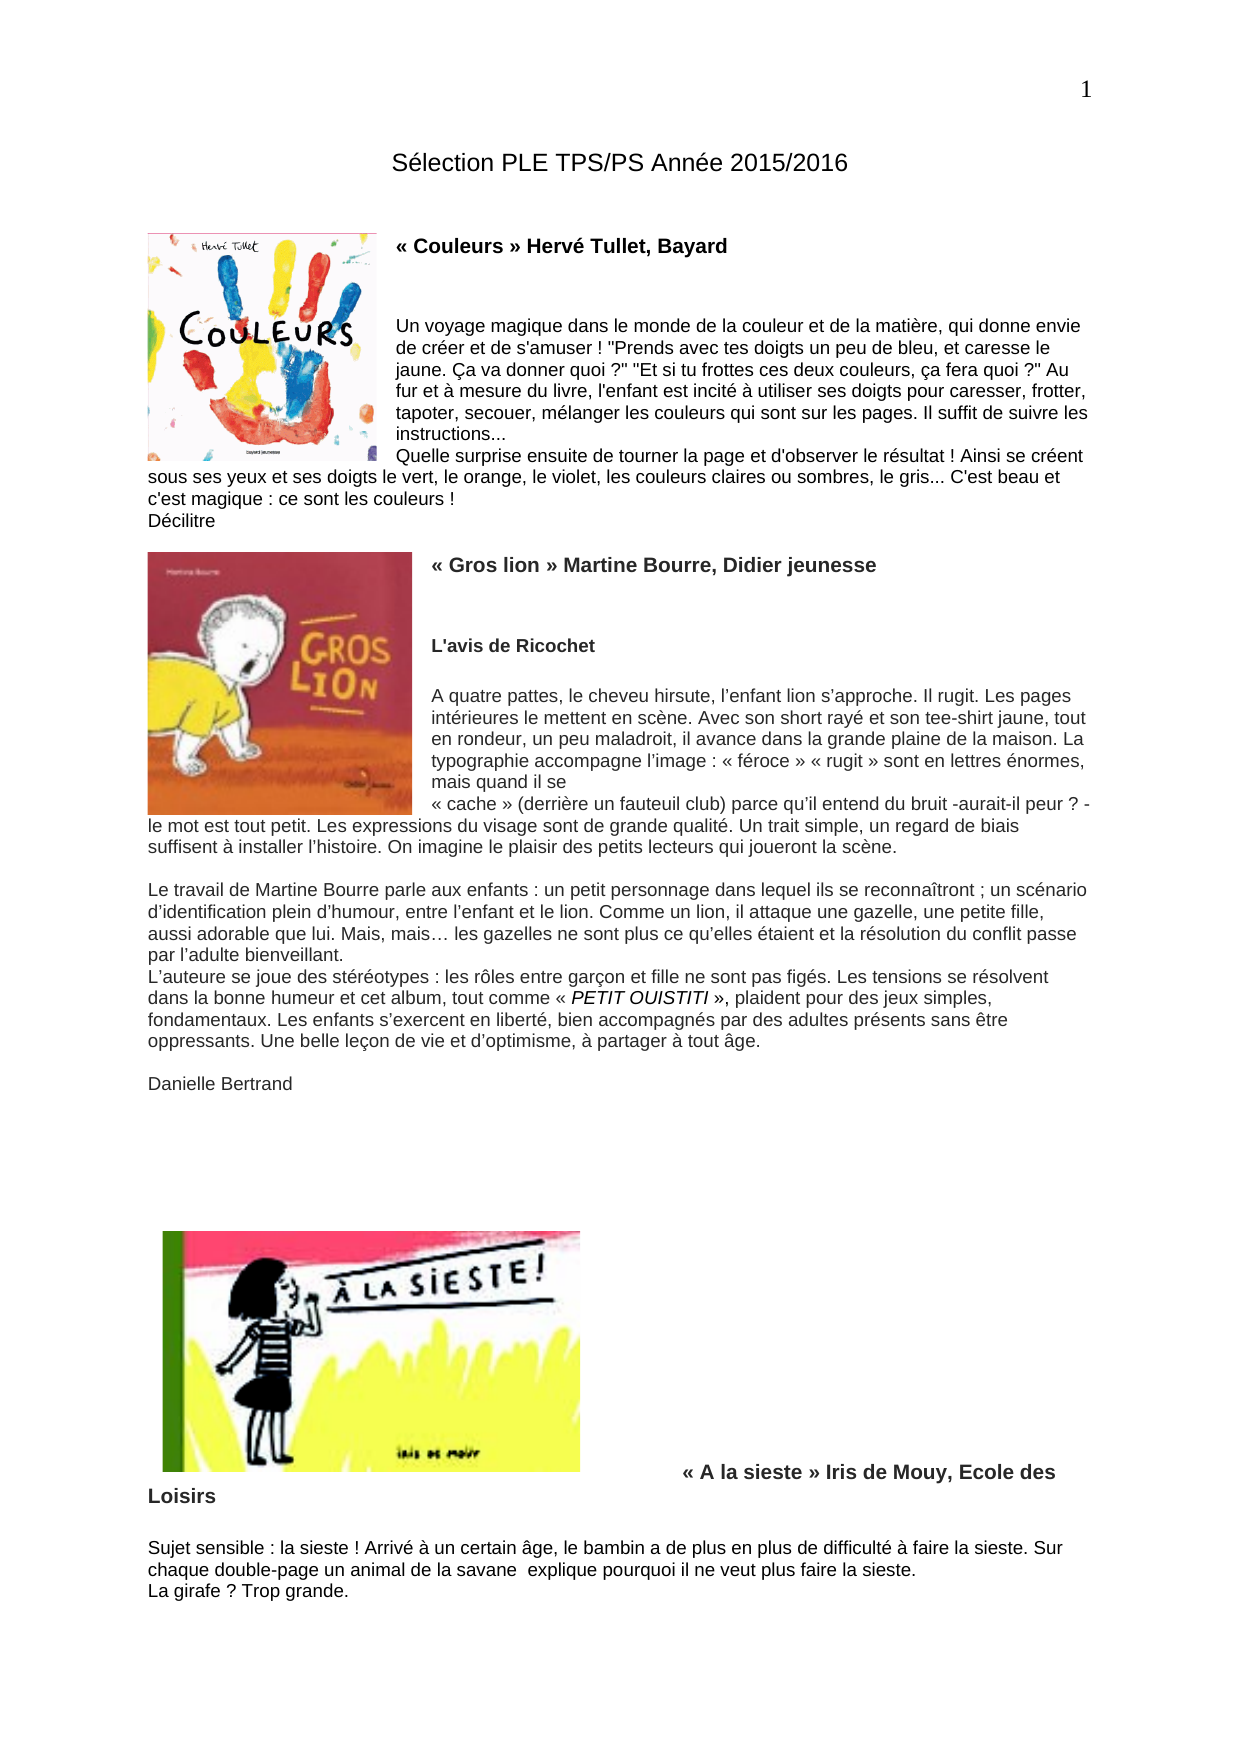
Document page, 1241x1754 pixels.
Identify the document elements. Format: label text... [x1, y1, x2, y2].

text Décilitre [148, 509, 1093, 531]
text Danielle Bertrand [148, 1052, 1093, 1116]
text « cache » (derrière un fauteuil club) parce qu’il entend du bruit -aurait-il peur ? - le mot est tout petit. Les expressions du visage sont de grande qualité. Un trait simple, un regard de biais suffisent à installer l’histoire. On imagine le plaisir des petits lecteurs qui joueront la scène. Le travail de Martine Bourre parle aux enfants : un petit personnage dans lequel ils se reconnaîtront ; un scénario d’identification plein d’humour, entre l’enfant et le lion. Comme un lion, il attaque une gazelle, une petite fille, aussi adorable que lui. Mais, mais… les gazelles ne sont plus ce qu’elles étaient et la résolution du conflit passe par l’adulte bienveillant. L’auteure se joue des stéréotypes : les rôles entre garçon et fille ne sont pas figés. Les tensions se résolvent dans la bonne humeur et cet album, tout comme « Petit Ouistiti », plaident pour des jeux simples, fondamentaux. Les enfants s’exercent en liberté, bien accompagnés par des adultes présents sans être oppressants. Une belle leçon de vie et d’optimisme, à partager à tout âge. [148, 793, 1093, 1052]
text A quatre pattes, le cheveu hirsute, l’enfant lion s’approche. Il rugit. Les pages intérieures le mettent en scène. Avec son short rayé et son tee-shirt jaune, tout en rondeur, un peu maladroit, il avance dans la grande plaine de la maison. La typographie accompagne l’image : « féroce » « rugit » sont en lettres énormes, mais quand il se [413, 685, 1093, 793]
picture [147, 233, 377, 461]
text « A la sieste » Iris de Mouy, Ecole des Loisirs [148, 1224, 1093, 1508]
text Sélection PLE TPS/PS Année 2015/2016 [148, 148, 1093, 176]
picture [162, 1231, 581, 1472]
subtitle L'avis de Ricochet [413, 634, 1093, 656]
text Un voyage magique dans le monde de la couleur et de la matière, qui donne envie de créer et de s'amuser ! "Prends avec tes doigts un peu de bleu, et caresse le jaune. Ça va donner quoi ?" "Et si tu frottes ces deux couleurs, ça fera quoi ?" Au fur et à mesure du livre, l'enfant est incité à utiliser ses doigts pour caresser, frotter, tapoter, secouer, mélanger les couleurs qui sont sur les pages. Il suffit de suivre les instructions... Quelle surprise ensuite de tourner la page et d'observer le résultat ! Ainsi se créent sous ses yeux et ses doigts le vert, le orange, le violet, les couleurs claires ou sombres, le gris... C'est beau et c'est magique : ce sont les couleurs ! [148, 315, 1093, 509]
picture [147, 552, 413, 815]
text Sujet sensible : la sieste ! Arrivé à un certain âge, le bambin a de plus en plus de difficulté à faire la sieste. Sur chaque double-page un animal de la savane explique pourquoi il ne veut plus faire la sieste. La girafe ? Trop grande. [148, 1537, 1093, 1601]
text « Gros lion » Martine Bourre, Didier jeunesse [413, 552, 1093, 605]
text « Couleurs » Hervé Tullet, Bayard [377, 234, 1093, 287]
